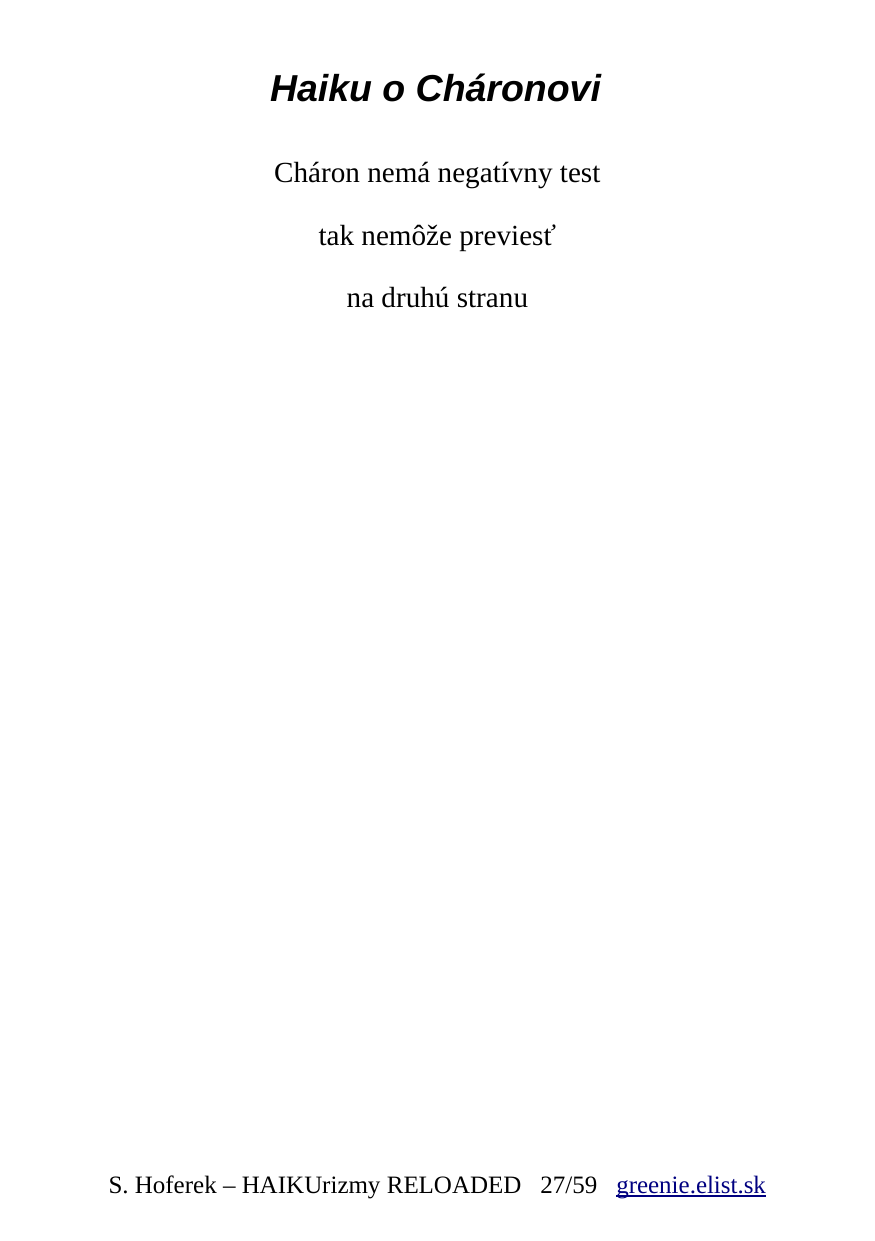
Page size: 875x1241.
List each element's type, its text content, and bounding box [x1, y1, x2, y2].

text na druhú stranu [41, 280, 833, 313]
subtitle Haiku o Cháronovi [41, 66, 833, 109]
text Cháron nemá negatívny test [41, 156, 833, 189]
text tak nemôže previesť [41, 218, 833, 251]
